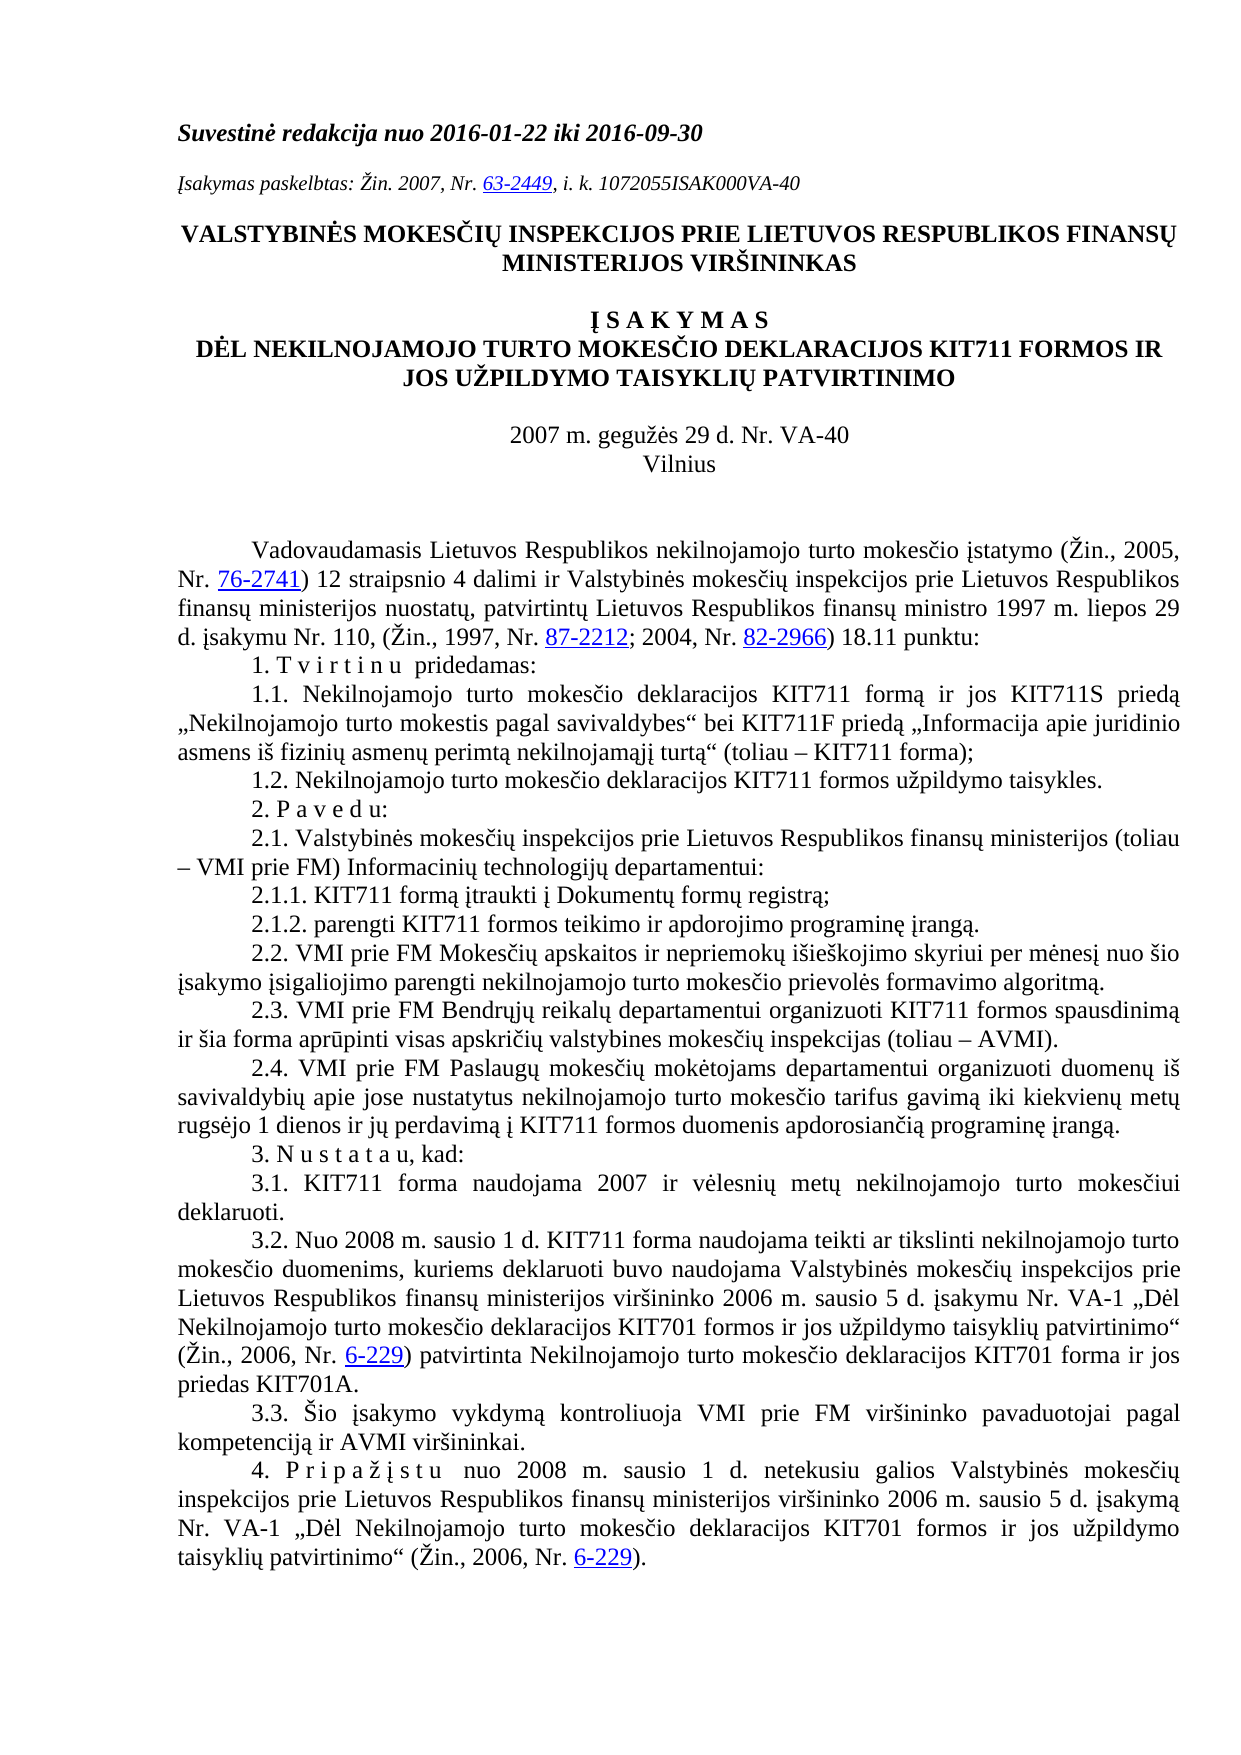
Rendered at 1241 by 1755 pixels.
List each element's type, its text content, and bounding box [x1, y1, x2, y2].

text 2007 m. gegužės 29 d. Nr. VA-40 [177, 420, 1181, 449]
text Į S A K Y M A S [177, 305, 1181, 334]
text 2.1.2. parengti KIT711 formos teikimo ir apdorojimo programinę įrangą. [177, 909, 1181, 938]
text 2.1. Valstybinės mokesčių inspekcijos prie Lietuvos Respublikos finansų ministerijos (toliau – VMI prie FM) Informacinių technologijų departamentui: [177, 823, 1181, 880]
text 2.4. VMI prie FM Paslaugų mokesčių mokėtojams departamentui organizuoti duomenų iš savivaldybių apie jose nustatytus nekilnojamojo turto mokesčio tarifus gavimą iki kiekvienų metų rugsėjo 1 dienos ir jų perdavimą į KIT711 formos duomenis apdorosiančią programinę įrangą. [177, 1053, 1181, 1139]
text 3.2. Nuo 2008 m. sausio 1 d. KIT711 forma naudojama teikti ar tikslinti nekilnojamojo turto mokesčio duomenims, kuriems deklaruoti buvo naudojama Valstybinės mokesčių inspekcijos prie Lietuvos Respublikos finansų ministerijos viršininko 2006 m. sausio 5 d. įsakymu Nr. VA-1 „Dėl Nekilnojamojo turto mokesčio deklaracijos KIT701 formos ir jos užpildymo taisyklių patvirtinimo“ (Žin., 2006, Nr. 6-229) patvirtinta Nekilnojamojo turto mokesčio deklaracijos KIT701 forma ir jos priedas KIT701A. [177, 1225, 1181, 1398]
text 2.3. VMI prie FM Bendrųjų reikalų departamentui organizuoti KIT711 formos spausdinimą ir šia forma aprūpinti visas apskričių valstybines mokesčių inspekcijas (toliau – AVMI). [177, 995, 1181, 1053]
text 1. Tvirtinu pridedamas: [177, 650, 1181, 679]
text 3.1. KIT711 forma naudojama 2007 ir vėlesnių metų nekilnojamojo turto mokesčiui deklaruoti. [177, 1168, 1181, 1225]
text 2.2. VMI prie FM Mokesčių apskaitos ir nepriemokų išieškojimo skyriui per mėnesį nuo šio įsakymo įsigaliojimo parengti nekilnojamojo turto mokesčio prievolės formavimo algoritmą. [177, 938, 1181, 995]
text VALSTYBINĖS MOKESČIŲ INSPEKCIJOS PRIE LIETUVOS RESPUBLIKOS FINANSŲ MINISTERIJOS VIRŠININKAS [177, 219, 1181, 277]
text 4. Pripažįstu nuo 2008 m. sausio 1 d. netekusiu galios Valstybinės mokesčių inspekcijos prie Lietuvos Respublikos finansų ministerijos viršininko 2006 m. sausio 5 d. įsakymą Nr. VA-1 „Dėl Nekilnojamojo turto mokesčio deklaracijos KIT701 formos ir jos užpildymo taisyklių patvirtinimo“ (Žin., 2006, Nr. 6-229). [177, 1455, 1181, 1570]
text 3.3. Šio įsakymo vykdymą kontroliuoja VMI prie FM viršininko pavaduotojai pagal kompetenciją ir AVMI viršininkai. [177, 1398, 1181, 1455]
text 1.2. Nekilnojamojo turto mokesčio deklaracijos KIT711 formos užpildymo taisykles. [177, 765, 1181, 794]
text Vilnius [177, 449, 1181, 478]
text Įsakymas paskelbtas: Žin. 2007, Nr. 63-2449, i. k. 1072055ISAK000VA-40 [177, 171, 1181, 195]
text 2.1.1. KIT711 formą įtraukti į Dokumentų formų registrą; [177, 880, 1181, 909]
text 3. Nustatau, kad: [177, 1139, 1181, 1168]
text 1.1. Nekilnojamojo turto mokesčio deklaracijos KIT711 formą ir jos KIT711S priedą „Nekilnojamojo turto mokestis pagal savivaldybes“ bei KIT711F priedą „Informacija apie juridinio asmens iš fizinių asmenų perimtą nekilnojamąjį turtą“ (toliau – KIT711 forma); [177, 679, 1181, 765]
text DĖL NEKILNOJAMOJO TURTO MOKESČIO DEKLARACIJOS KIT711 FORMOS IR JOS UŽPILDYMO TAISYKLIŲ PATVIRTINIMO [177, 334, 1181, 392]
text Suvestinė redakcija nuo 2016-01-22 iki 2016-09-30 [177, 118, 1181, 147]
text Vadovaudamasis Lietuvos Respublikos nekilnojamojo turto mokesčio įstatymo (Žin., 2005, Nr. 76-2741) 12 straipsnio 4 dalimi ir Valstybinės mokesčių inspekcijos prie Lietuvos Respublikos finansų ministerijos nuostatų, patvirtintų Lietuvos Respublikos finansų ministro 1997 m. liepos 29 d. įsakymu Nr. 110, (Žin., 1997, Nr. 87-2212; 2004, Nr. 82-2966) 18.11 punktu: [177, 535, 1181, 650]
text 2. Pavedu: [177, 794, 1181, 823]
